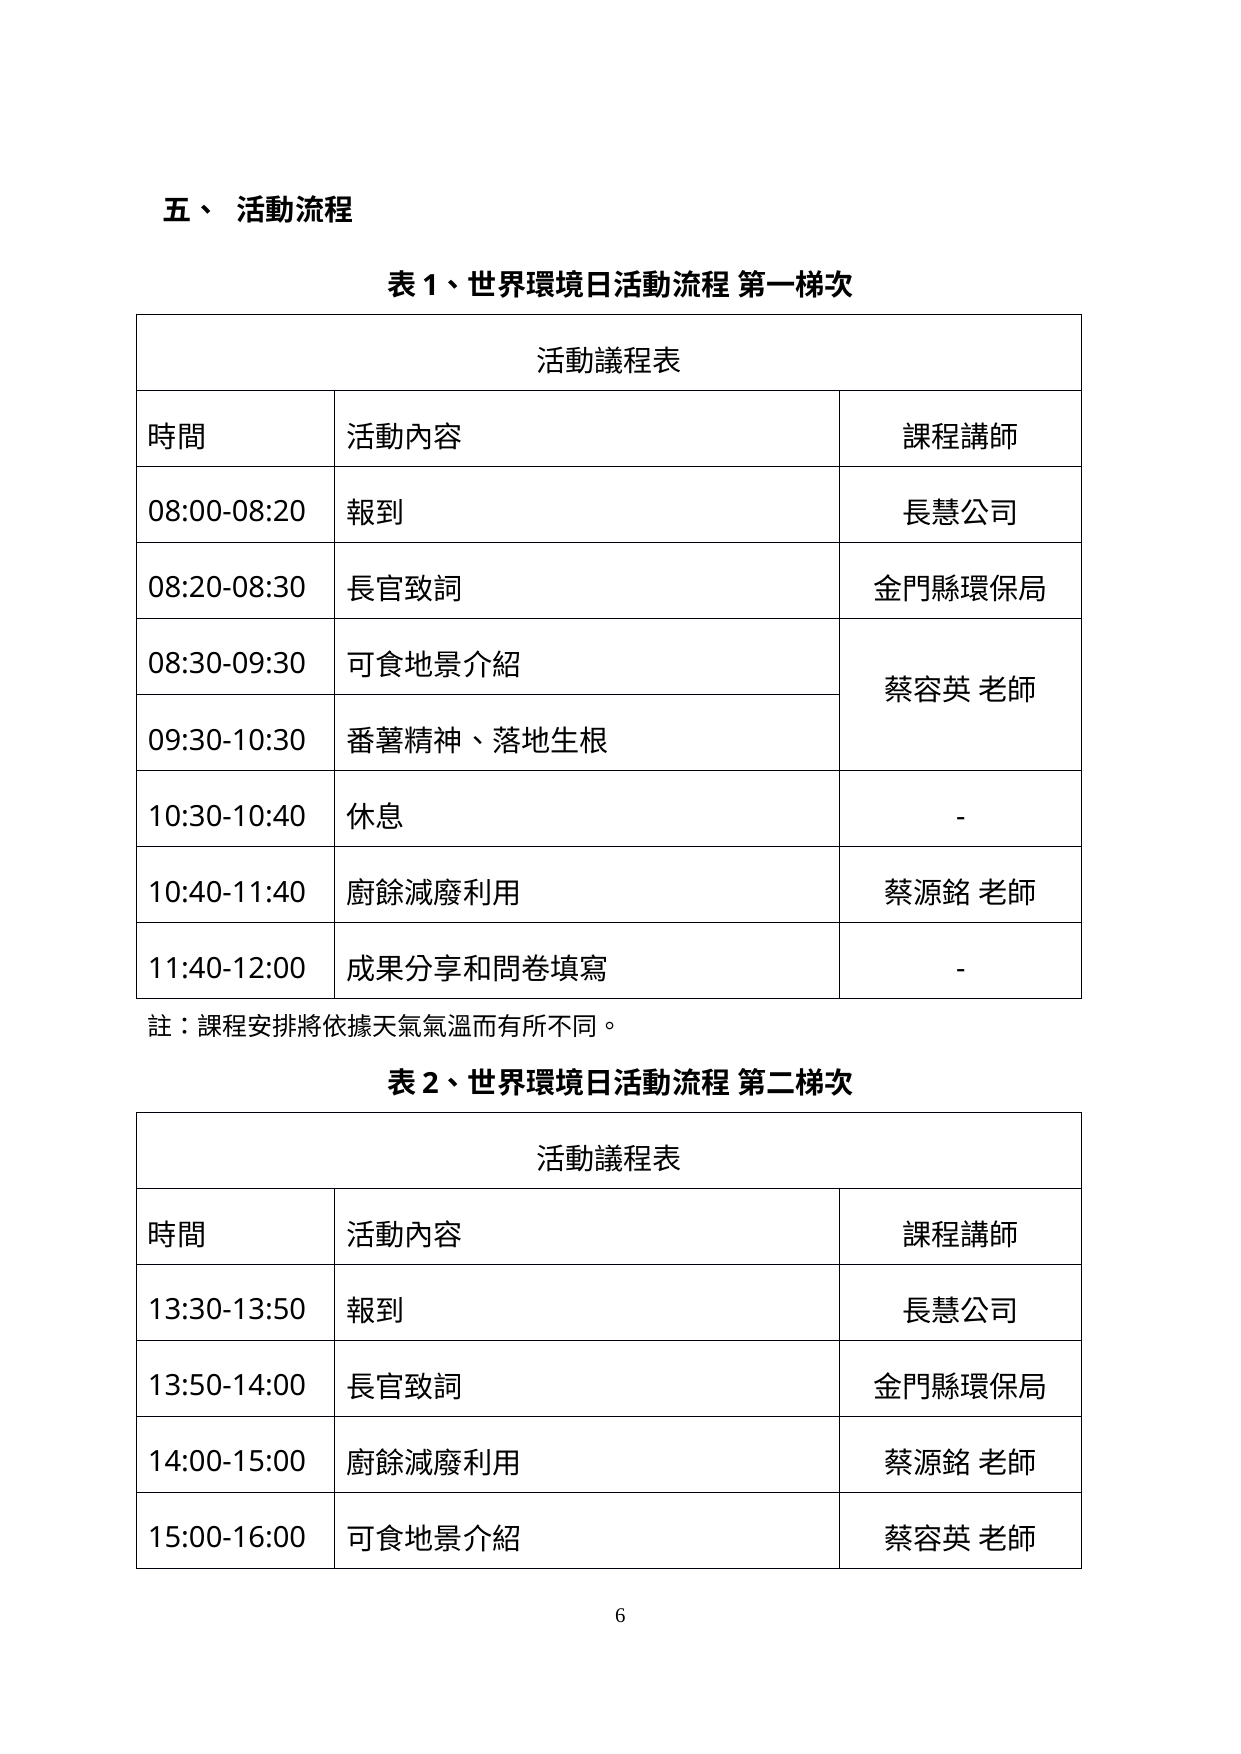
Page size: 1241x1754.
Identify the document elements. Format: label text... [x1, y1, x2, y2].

table_cell 可食地景介紹 [335, 1493, 839, 1568]
table_cell - [840, 923, 1081, 998]
subtitle 活動流程 [162, 164, 1093, 239]
table_cell 10:40-11:40 [137, 847, 334, 922]
table_cell 時間 [137, 391, 334, 466]
table_cell 10:30-10:40 [137, 771, 334, 846]
table_cell - [840, 771, 1081, 846]
table_cell 15:00-16:00 [137, 1493, 334, 1568]
table_header 活動議程表 [137, 1113, 1081, 1188]
text 註：課程安排將依據天氣氣溫而有所不同。 [148, 999, 1093, 1037]
table_cell 13:50-14:00 [137, 1341, 334, 1416]
table_cell 13:30-13:50 [137, 1265, 334, 1340]
table_cell 可食地景介紹 [335, 619, 839, 694]
table_cell 長官致詞 [335, 1341, 839, 1416]
table_cell 08:00-08:20 [137, 467, 334, 542]
table_cell 08:20-08:30 [137, 543, 334, 618]
table_cell 長慧公司 [840, 1265, 1081, 1340]
table_cell 08:30-09:30 [137, 619, 334, 694]
table_cell 蔡源銘 老師 [840, 847, 1081, 922]
table_cell 報到 [335, 467, 839, 542]
table_cell 時間 [137, 1189, 334, 1264]
subtitle 表1、世界環境日活動流程 第一梯次 [148, 239, 1093, 314]
table_cell 長慧公司 [840, 467, 1081, 542]
table_cell 蔡源銘 老師 [840, 1417, 1081, 1492]
table_cell 報到 [335, 1265, 839, 1340]
table_cell 14:00-15:00 [137, 1417, 334, 1492]
table_cell 蔡容英 老師 [840, 1493, 1081, 1568]
table_cell 番薯精神、落地生根 [335, 695, 839, 770]
table_cell 廚餘減廢利用 [335, 1417, 839, 1492]
table_cell 金門縣環保局 [840, 543, 1081, 618]
table_cell 09:30-10:30 [137, 695, 334, 770]
table_header 活動議程表 [137, 315, 1081, 390]
table_cell 課程講師 [840, 391, 1081, 466]
table_cell 廚餘減廢利用 [335, 847, 839, 922]
subtitle 表2、世界環境日活動流程 第二梯次 [148, 1037, 1093, 1112]
table_cell 活動內容 [335, 391, 839, 466]
table_cell 長官致詞 [335, 543, 839, 618]
table_cell 金門縣環保局 [840, 1341, 1081, 1416]
table_cell 11:40-12:00 [137, 923, 334, 998]
table_cell 蔡容英 老師 [840, 619, 1081, 770]
table_cell 課程講師 [840, 1189, 1081, 1264]
table_cell 成果分享和問卷填寫 [335, 923, 839, 998]
table_cell 休息 [335, 771, 839, 846]
table_cell 活動內容 [335, 1189, 839, 1264]
